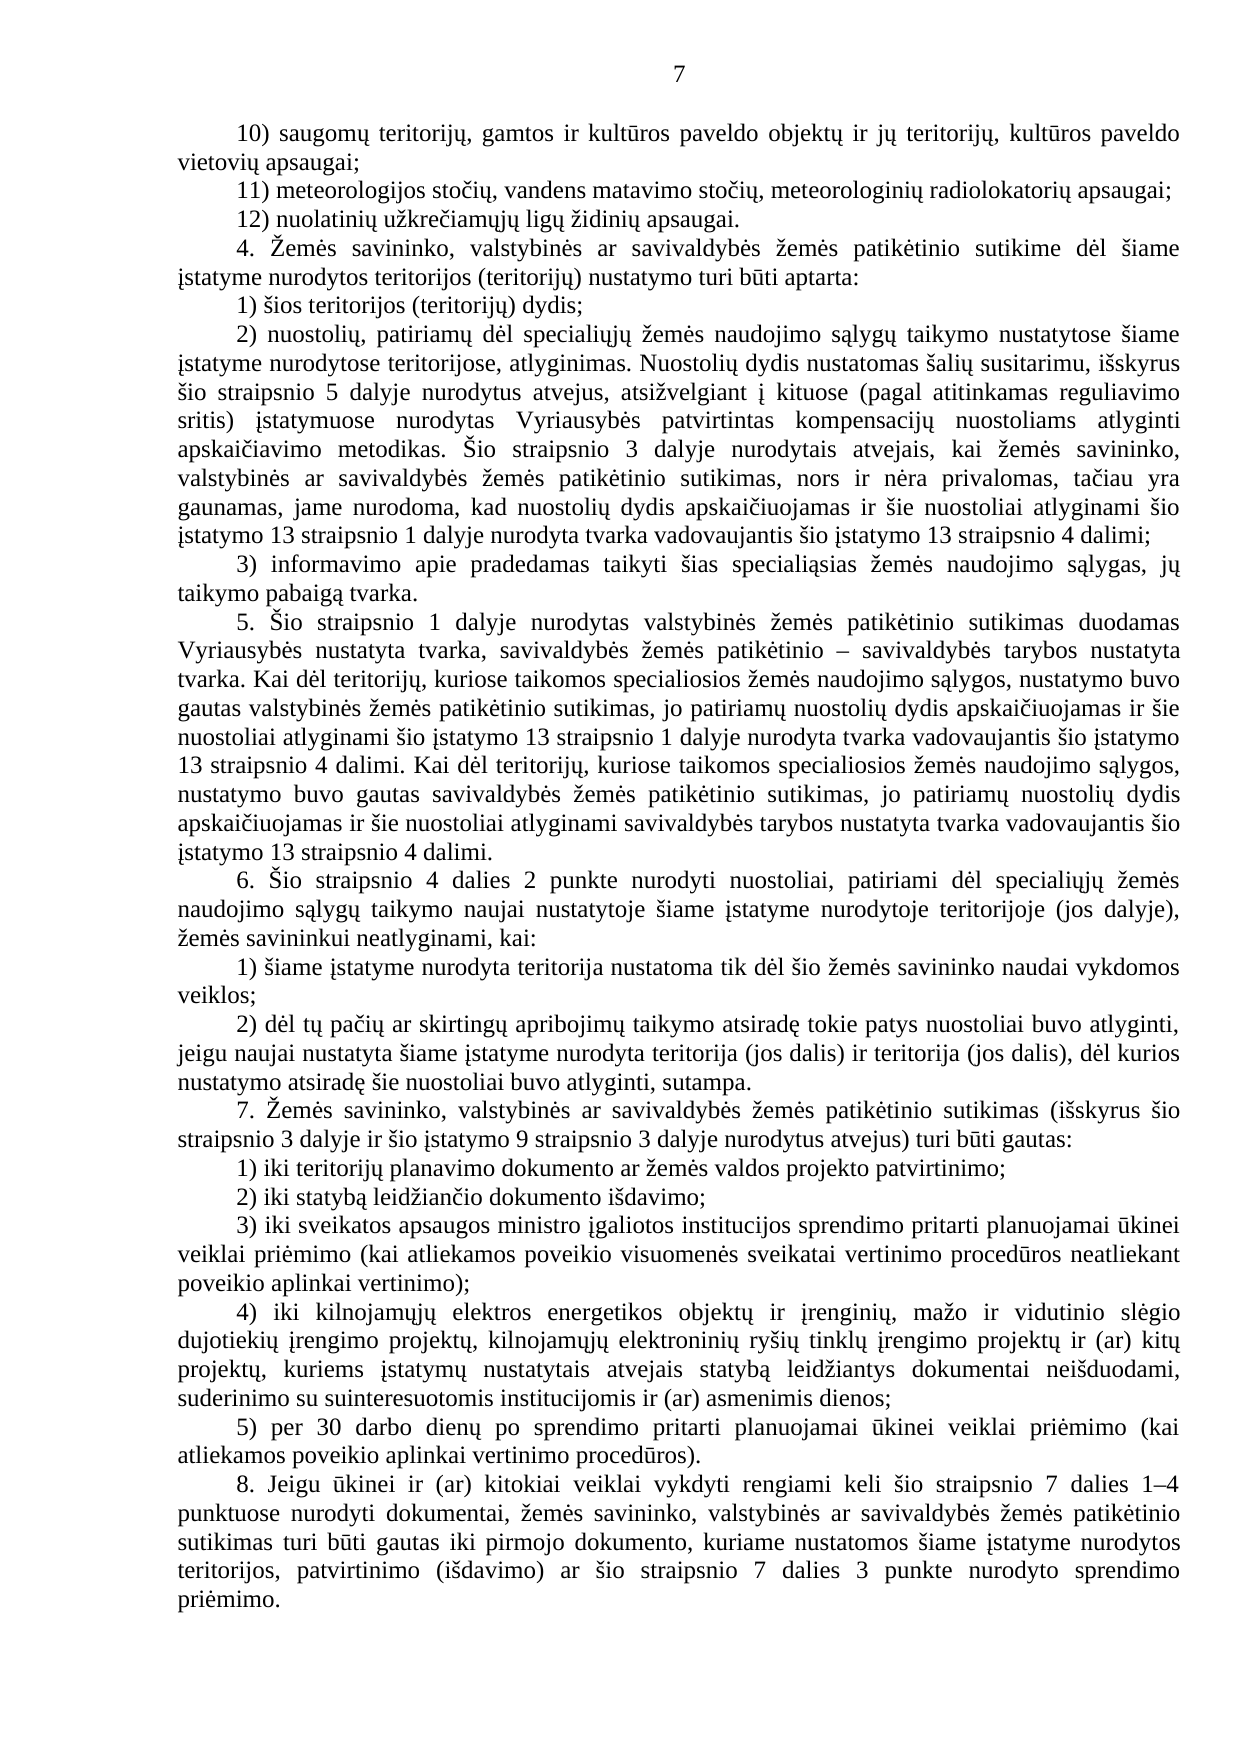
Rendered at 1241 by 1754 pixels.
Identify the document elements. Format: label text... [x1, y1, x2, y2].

text 1) iki teritorijų planavimo dokumento ar žemės valdos projekto patvirtinimo; [177, 1153, 1181, 1182]
text 3) informavimo apie pradedamas taikyti šias specialiąsias žemės naudojimo sąlygas, jų taikymo pabaigą tvarka. [177, 549, 1181, 607]
text 11) meteorologijos stočių, vandens matavimo stočių, meteorologinių radiolokatorių apsaugai; [177, 176, 1181, 204]
text 4) iki kilnojamųjų elektros energetikos objektų ir įrenginių, mažo ir vidutinio slėgio dujotiekių įrengimo projektų, kilnojamųjų elektroninių ryšių tinklų įrengimo projektų ir (ar) kitų projektų, kuriems įstatymų nustatytais atvejais statybą leidžiantys dokumentai neišduodami, suderinimo su suinteresuotomis institucijomis ir (ar) asmenimis dienos; [177, 1297, 1181, 1412]
text 2) iki statybą leidžiančio dokumento išdavimo; [177, 1182, 1181, 1211]
text 2) dėl tų pačių ar skirtingų apribojimų taikymo atsiradę tokie patys nuostoliai buvo atlyginti, jeigu naujai nustatyta šiame įstatyme nurodyta teritorija (jos dalis) ir teritorija (jos dalis), dėl kurios nustatymo atsiradę šie nuostoliai buvo atlyginti, sutampa. [177, 1009, 1181, 1096]
text 3) iki sveikatos apsaugos ministro įgaliotos institucijos sprendimo pritarti planuojamai ūkinei veiklai priėmimo (kai atliekamos poveikio visuomenės sveikatai vertinimo procedūros neatliekant poveikio aplinkai vertinimo); [177, 1211, 1181, 1297]
text 8. Jeigu ūkinei ir (ar) kitokiai veiklai vykdyti rengiami keli šio straipsnio 7 dalies 1–4 punktuose nurodyti dokumentai, žemės savininko, valstybinės ar savivaldybės žemės patikėtinio sutikimas turi būti gautas iki pirmojo dokumento, kuriame nustatomos šiame įstatyme nurodytos teritorijos, patvirtinimo (išdavimo) ar šio straipsnio 7 dalies 3 punkte nurodyto sprendimo priėmimo. [177, 1469, 1181, 1613]
text 4. Žemės savininko, valstybinės ar savivaldybės žemės patikėtinio sutikime dėl šiame įstatyme nurodytos teritorijos (teritorijų) nustatymo turi būti aptarta: [177, 233, 1181, 291]
text 6. Šio straipsnio 4 dalies 2 punkte nurodyti nuostoliai, patiriami dėl specialiųjų žemės naudojimo sąlygų taikymo naujai nustatytoje šiame įstatyme nurodytoje teritorijoje (jos dalyje), žemės savininkui neatlyginami, kai: [177, 866, 1181, 952]
text 12) nuolatinių užkrečiamųjų ligų židinių apsaugai. [177, 204, 1181, 233]
text 7. Žemės savininko, valstybinės ar savivaldybės žemės patikėtinio sutikimas (išskyrus šio straipsnio 3 dalyje ir šio įstatymo 9 straipsnio 3 dalyje nurodytus atvejus) turi būti gautas: [177, 1096, 1181, 1153]
text 5) per 30 darbo dienų po sprendimo pritarti planuojamai ūkinei veiklai priėmimo (kai atliekamos poveikio aplinkai vertinimo procedūros). [177, 1412, 1181, 1469]
text 10) saugomų teritorijų, gamtos ir kultūros paveldo objektų ir jų teritorijų, kultūros paveldo vietovių apsaugai; [177, 118, 1181, 176]
text 5. Šio straipsnio 1 dalyje nurodytas valstybinės žemės patikėtinio sutikimas duodamas Vyriausybės nustatyta tvarka, savivaldybės žemės patikėtinio – savivaldybės tarybos nustatyta tvarka. Kai dėl teritorijų, kuriose taikomos specialiosios žemės naudojimo sąlygos, nustatymo buvo gautas valstybinės žemės patikėtinio sutikimas, jo patiriamų nuostolių dydis apskaičiuojamas ir šie nuostoliai atlyginami šio įstatymo 13 straipsnio 1 dalyje nurodyta tvarka vadovaujantis šio įstatymo 13 straipsnio 4 dalimi. Kai dėl teritorijų, kuriose taikomos specialiosios žemės naudojimo sąlygos, nustatymo buvo gautas savivaldybės žemės patikėtinio sutikimas, jo patiriamų nuostolių dydis apskaičiuojamas ir šie nuostoliai atlyginami savivaldybės tarybos nustatyta tvarka vadovaujantis šio įstatymo 13 straipsnio 4 dalimi. [177, 607, 1181, 866]
text 1) šiame įstatyme nurodyta teritorija nustatoma tik dėl šio žemės savininko naudai vykdomos veiklos; [177, 952, 1181, 1009]
text 1) šios teritorijos (teritorijų) dydis; [177, 291, 1181, 319]
text 2) nuostolių, patiriamų dėl specialiųjų žemės naudojimo sąlygų taikymo nustatytose šiame įstatyme nurodytose teritorijose, atlyginimas. Nuostolių dydis nustatomas šalių susitarimu, išskyrus šio straipsnio 5 dalyje nurodytus atvejus, atsižvelgiant į kituose (pagal atitinkamas reguliavimo sritis) įstatymuose nurodytas Vyriausybės patvirtintas kompensacijų nuostoliams atlyginti apskaičiavimo metodikas. Šio straipsnio 3 dalyje nurodytais atvejais, kai žemės savininko, valstybinės ar savivaldybės žemės patikėtinio sutikimas, nors ir nėra privalomas, tačiau yra gaunamas, jame nurodoma, kad nuostolių dydis apskaičiuojamas ir šie nuostoliai atlyginami šio įstatymo 13 straipsnio 1 dalyje nurodyta tvarka vadovaujantis šio įstatymo 13 straipsnio 4 dalimi; [177, 319, 1181, 549]
